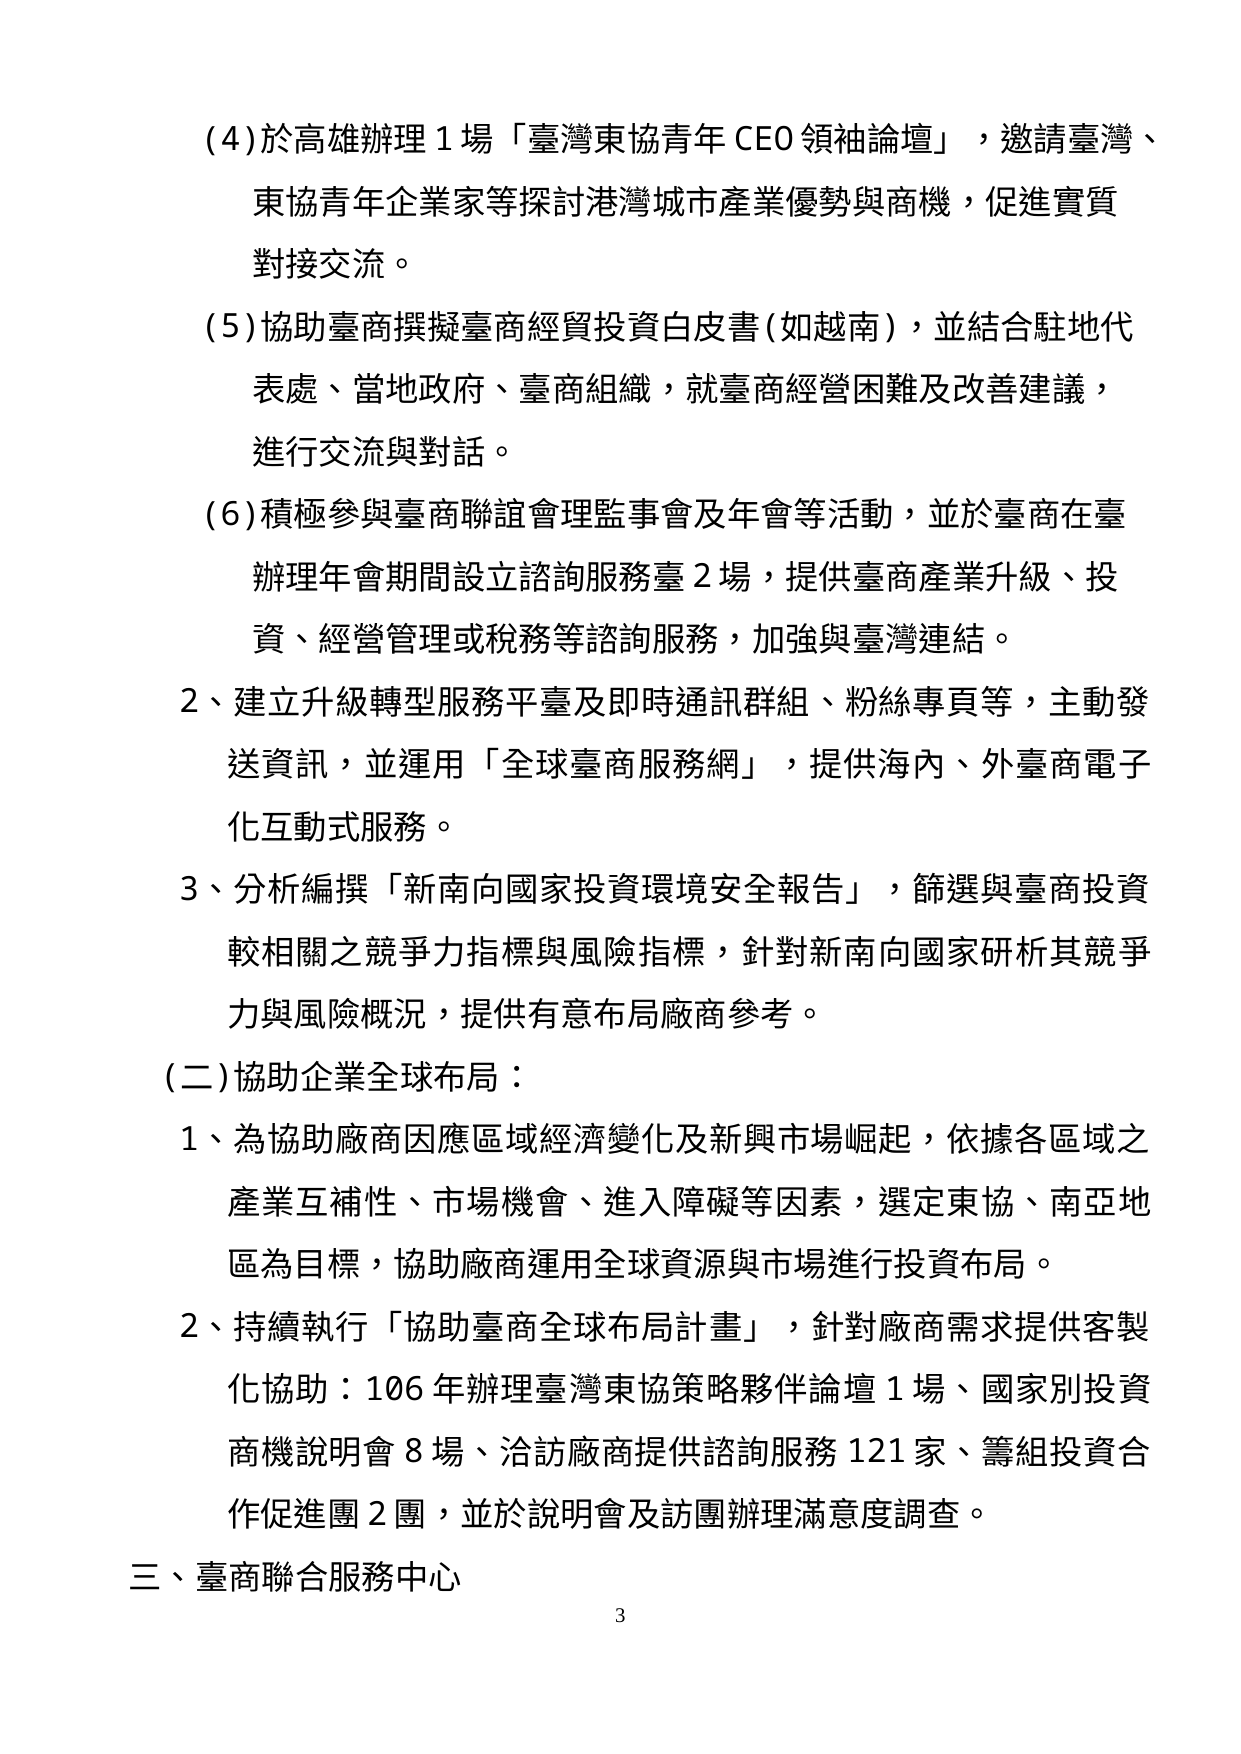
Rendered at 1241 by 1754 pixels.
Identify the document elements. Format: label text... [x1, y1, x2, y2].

text (4)於高雄辦理1場「臺灣東協青年CEO領袖論壇」，邀請臺灣、東協青年企業家等探討港灣城市產業優勢與商機，促進實質對接交流。 [200, 96, 1152, 283]
text (二)協助企業全球布局： [160, 1033, 1152, 1096]
text 2、持續執行「協助臺商全球布局計畫」，針對廠商需求提供客製化協助：106年辦理臺灣東協策略夥伴論壇1場、國家別投資商機說明會8場、洽訪廠商提供諮詢服務121家、籌組投資合作促進團2團，並於說明會及訪團辦理滿意度調查。 [179, 1283, 1152, 1533]
text 1、為協助廠商因應區域經濟變化及新興市場崛起，依據各區域之產業互補性、市場機會、進入障礙等因素，選定東協、南亞地區為目標，協助廠商運用全球資源與市場進行投資布局。 [179, 1096, 1152, 1283]
text (6)積極參與臺商聯誼會理監事會及年會等活動，並於臺商在臺辦理年會期間設立諮詢服務臺2場，提供臺商產業升級、投資、經營管理或稅務等諮詢服務，加強與臺灣連結。 [200, 471, 1152, 658]
text 3、分析編撰「新南向國家投資環境安全報告」，篩選與臺商投資較相關之競爭力指標與風險指標，針對新南向國家研析其競爭力與風險概況，提供有意布局廠商參考。 [179, 846, 1152, 1033]
text (5)協助臺商撰擬臺商經貿投資白皮書(如越南)，並結合駐地代表處、當地政府、臺商組織，就臺商經營困難及改善建議，進行交流與對話。 [200, 283, 1152, 471]
text 三、臺商聯合服務中心 [89, 1533, 1152, 1596]
text 2、建立升級轉型服務平臺及即時通訊群組、粉絲專頁等，主動發送資訊，並運用「全球臺商服務網」，提供海內、外臺商電子化互動式服務。 [179, 658, 1152, 846]
